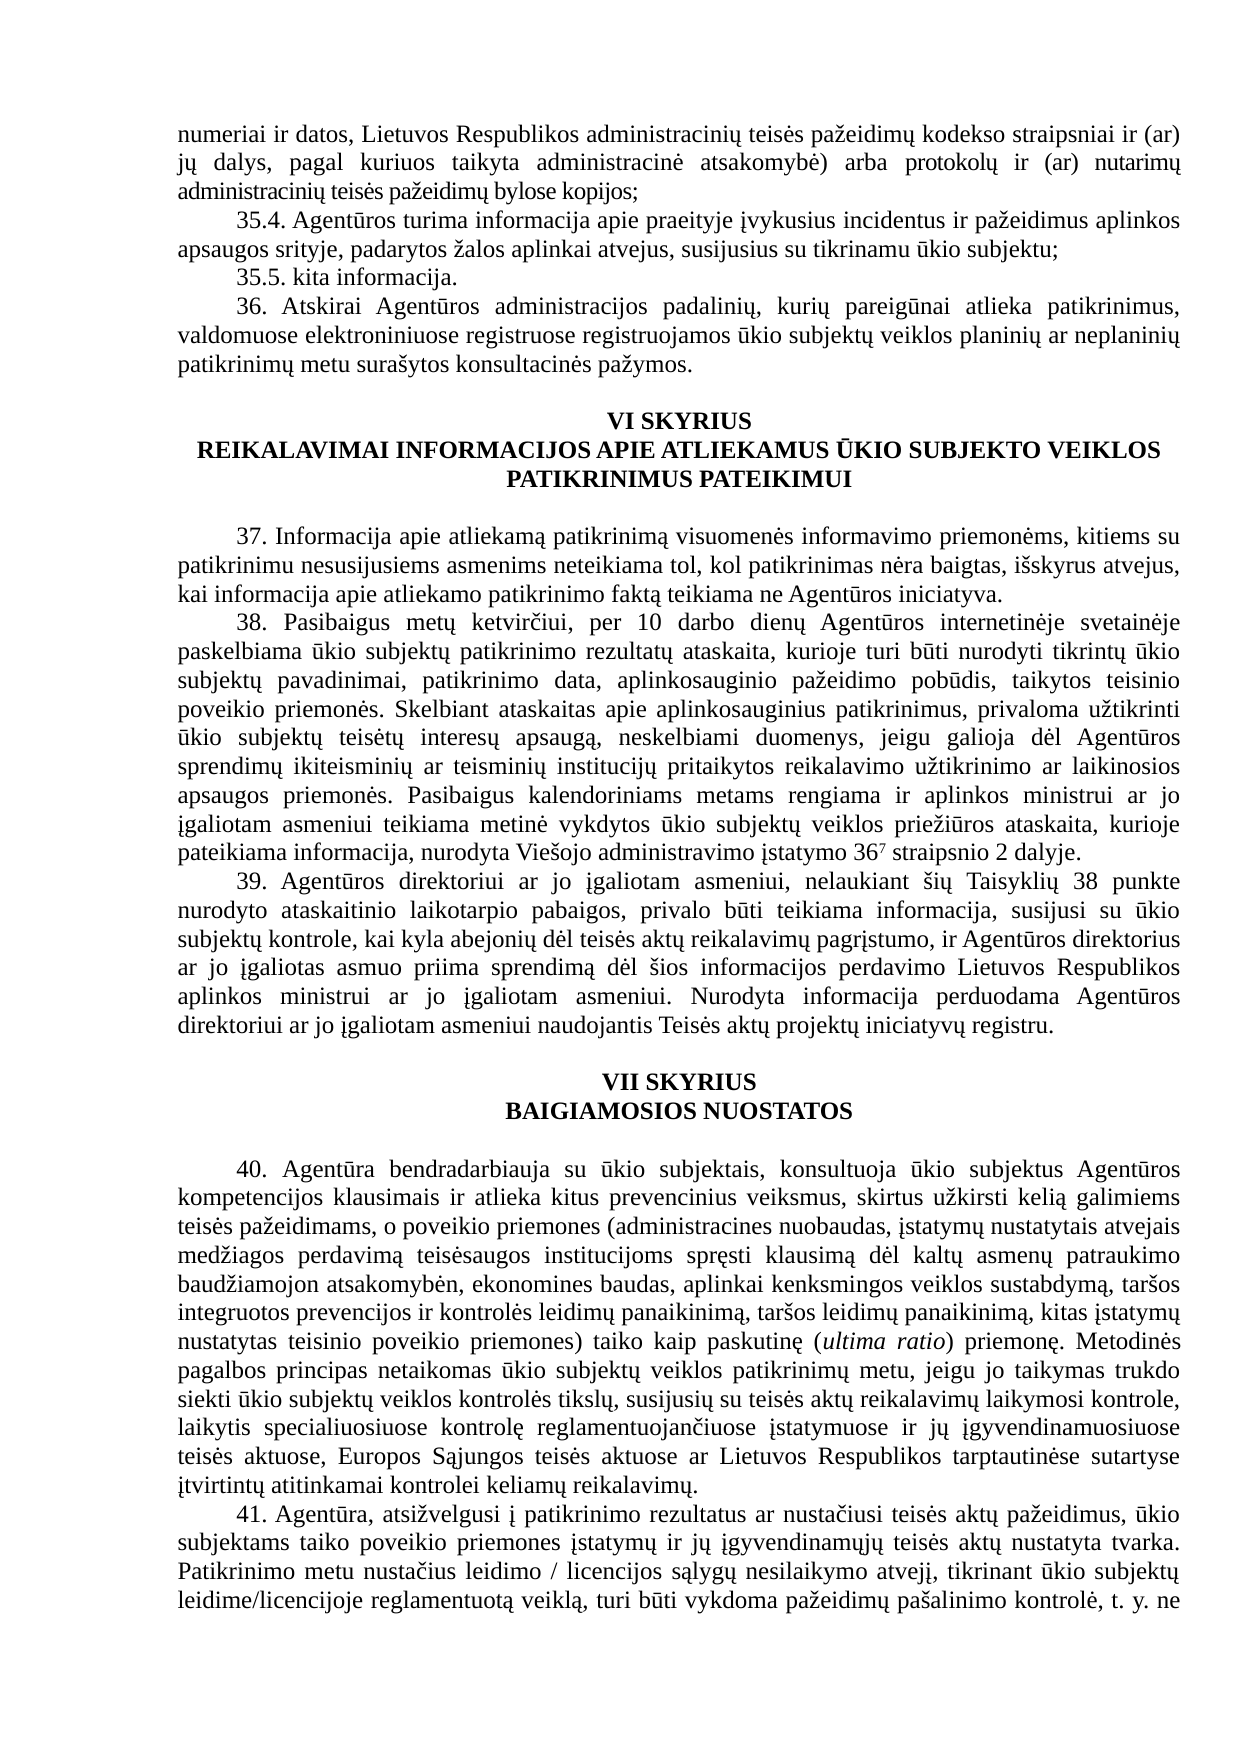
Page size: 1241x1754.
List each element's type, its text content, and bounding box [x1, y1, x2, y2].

text 35.4. Agentūros turima informacija apie praeityje įvykusius incidentus ir pažeidimus aplinkos apsaugos srityje, padarytos žalos aplinkai atvejus, susijusius su tikrinamu ūkio subjektu; [177, 205, 1181, 262]
text 36. Atskirai Agentūros administracijos padalinių, kurių pareigūnai atlieka patikrinimus, valdomuose elektroniniuose registruose registruojamos ūkio subjektų veiklos planinių ar neplaninių patikrinimų metu surašytos konsultacinės pažymos. [177, 291, 1181, 377]
text 39. Agentūros direktoriui ar jo įgaliotam asmeniui, nelaukiant šių Taisyklių 38 punkte nurodyto ataskaitinio laikotarpio pabaigos, privalo būti teikiama informacija, susijusi su ūkio subjektų kontrole, kai kyla abejonių dėl teisės aktų reikalavimų pagrįstumo, ir Agentūros direktorius ar jo įgaliotas asmuo priima sprendimą dėl šios informacijos perdavimo Lietuvos Respublikos aplinkos ministrui ar jo įgaliotam asmeniui. Nurodyta informacija perduodama Agentūros direktoriui ar jo įgaliotam asmeniui naudojantis Teisės aktų projektų iniciatyvų registru. [177, 866, 1181, 1039]
text REIKALAVIMAI INFORMACIJOS APIE ATLIEKAMUS ŪKIO SUBJEKTO VEIKLOS PATIKRINIMUS PATEIKIMUI [177, 435, 1181, 492]
text VI SKYRIUS [177, 406, 1181, 435]
text 40. Agentūra bendradarbiauja su ūkio subjektais, konsultuoja ūkio subjektus Agentūros kompetencijos klausimais ir atlieka kitus prevencinius veiksmus, skirtus užkirsti kelią galimiems teisės pažeidimams, o poveikio priemones (administracines nuobaudas, įstatymų nustatytais atvejais medžiagos perdavimą teisėsaugos institucijoms spręsti klausimą dėl kaltų asmenų patraukimo baudžiamojon atsakomybėn, ekonomines baudas, aplinkai kenksmingos veiklos sustabdymą, taršos integruotos prevencijos ir kontrolės leidimų panaikinimą, taršos leidimų panaikinimą, kitas įstatymų nustatytas teisinio poveikio priemones) taiko kaip paskutinę (ultima ratio) priemonę. Metodinės pagalbos principas netaikomas ūkio subjektų veiklos patikrinimų metu, jeigu jo taikymas trukdo siekti ūkio subjektų veiklos kontrolės tikslų, susijusių su teisės aktų reikalavimų laikymosi kontrole, laikytis specialiuosiuose kontrolę reglamentuojančiuose įstatymuose ir jų įgyvendinamuosiuose teisės aktuose, Europos Sąjungos teisės aktuose ar Lietuvos Respublikos tarptautinėse sutartyse įtvirtintų atitinkamai kontrolei keliamų reikalavimų. [177, 1154, 1181, 1499]
text VII SKYRIUS [177, 1067, 1181, 1096]
text numeriai ir datos, Lietuvos Respublikos administracinių teisės pažeidimų kodekso straipsniai ir (ar) jų dalys, pagal kuriuos taikyta administracinė atsakomybė) arba protokolų ir (ar) nutarimų administracinių teisės pažeidimų bylose kopijos; [177, 119, 1181, 205]
text 38. Pasibaigus metų ketvirčiui, per 10 darbo dienų Agentūros internetinėje svetainėje paskelbiama ūkio subjektų patikrinimo rezultatų ataskaita, kurioje turi būti nurodyti tikrintų ūkio subjektų pavadinimai, patikrinimo data, aplinkosauginio pažeidimo pobūdis, taikytos teisinio poveikio priemonės. Skelbiant ataskaitas apie aplinkosauginius patikrinimus, privaloma užtikrinti ūkio subjektų teisėtų interesų apsaugą, neskelbiami duomenys, jeigu galioja dėl Agentūros sprendimų ikiteisminių ar teisminių institucijų pritaikytos reikalavimo užtikrinimo ar laikinosios apsaugos priemonės. Pasibaigus kalendoriniams metams rengiama ir aplinkos ministrui ar jo įgaliotam asmeniui teikiama metinė vykdytos ūkio subjektų veiklos priežiūros ataskaita, kurioje pateikiama informacija, nurodyta Viešojo administravimo įstatymo 367 straipsnio 2 dalyje. [177, 607, 1181, 866]
text 35.5. kita informacija. [177, 262, 1181, 291]
text BAIGIAMOSIOS NUOSTATOS [177, 1096, 1181, 1125]
text 41. Agentūra, atsižvelgusi į patikrinimo rezultatus ar nustačiusi teisės aktų pažeidimus, ūkio subjektams taiko poveikio priemones įstatymų ir jų įgyvendinamųjų teisės aktų nustatyta tvarka. Patikrinimo metu nustačius leidimo / licencijos sąlygų nesilaikymo atvejį, tikrinant ūkio subjektų leidime/licencijoje reglamentuotą veiklą, turi būti vykdoma pažeidimų pašalinimo kontrolė, t. y. ne [177, 1499, 1181, 1614]
text 37. Informacija apie atliekamą patikrinimą visuomenės informavimo priemonėms, kitiems su patikrinimu nesusijusiems asmenims neteikiama tol, kol patikrinimas nėra baigtas, išskyrus atvejus, kai informacija apie atliekamo patikrinimo faktą teikiama ne Agentūros iniciatyva. [177, 521, 1181, 607]
